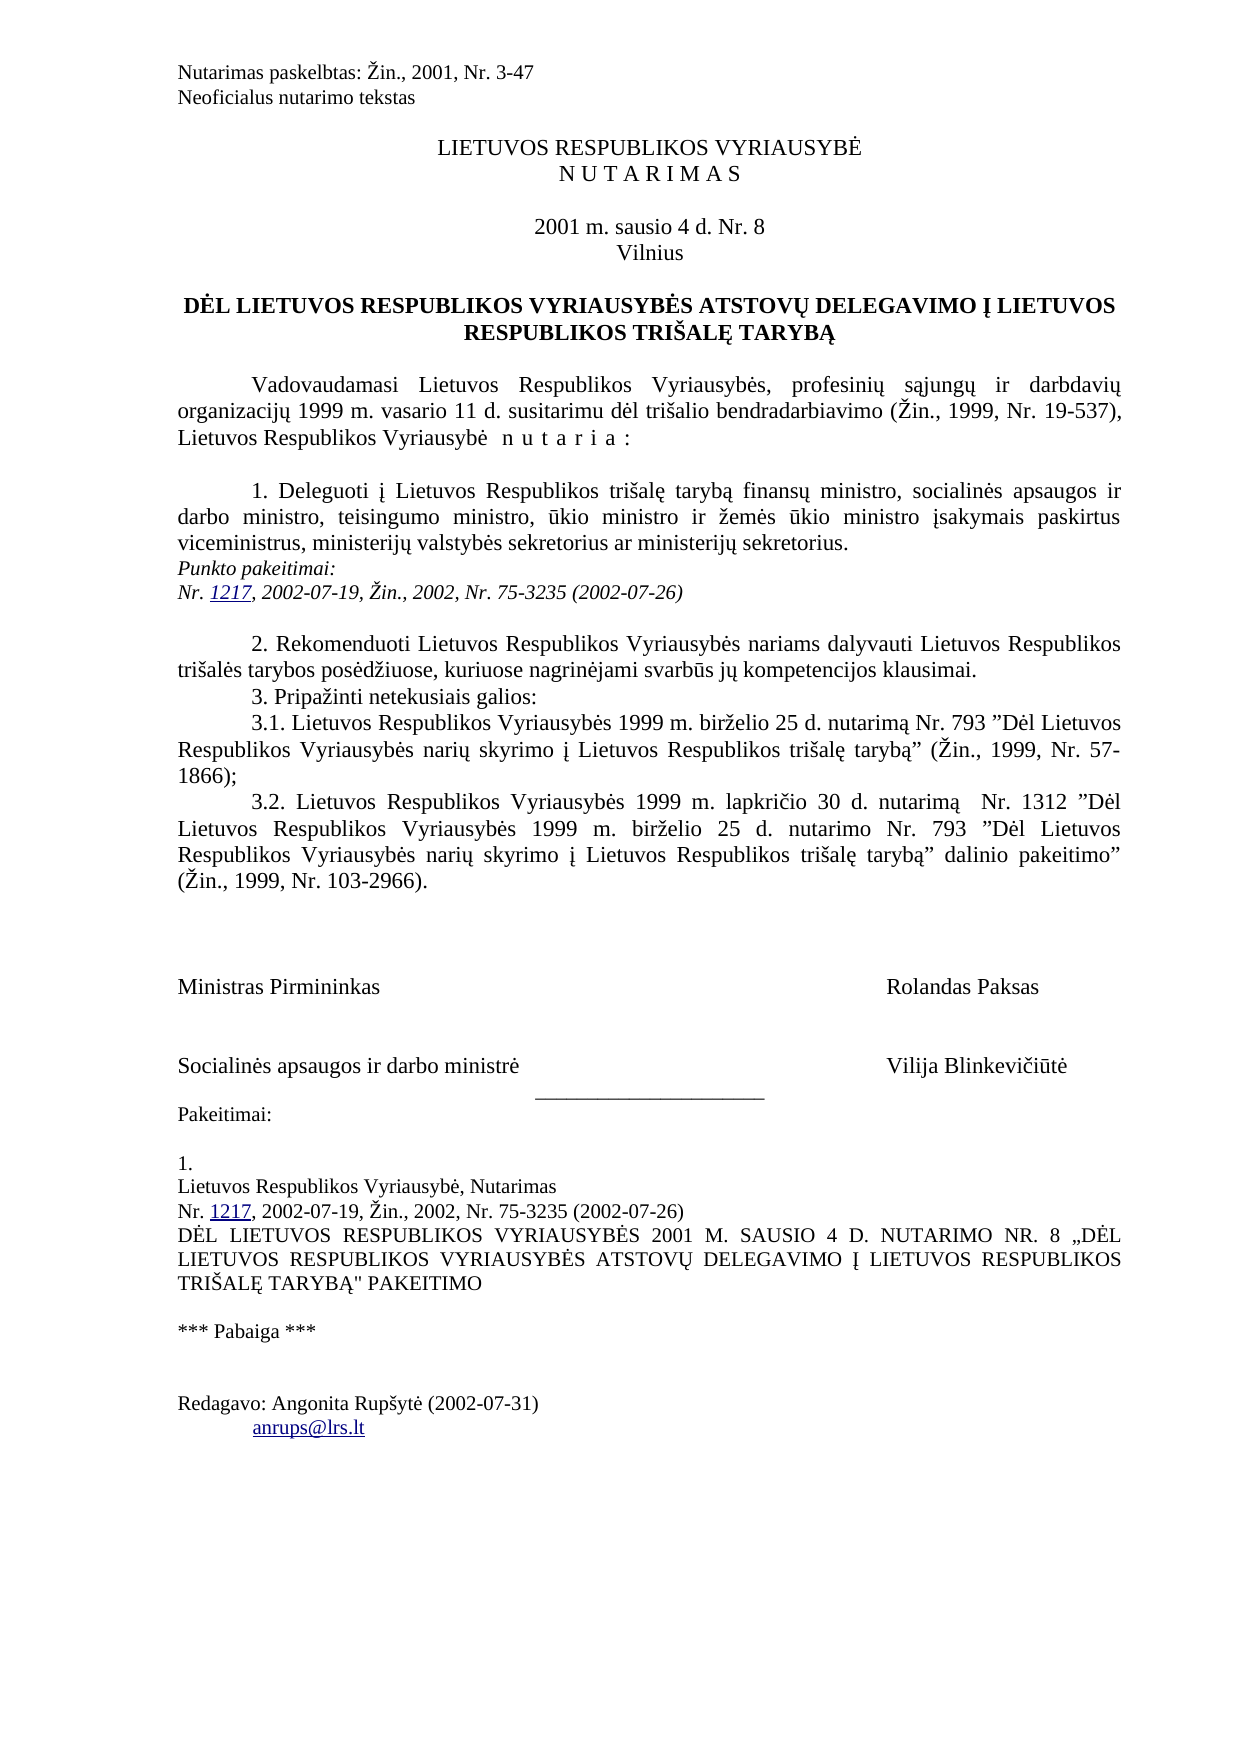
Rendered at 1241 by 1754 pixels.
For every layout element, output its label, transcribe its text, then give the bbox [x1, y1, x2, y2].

text Socialinės apsaugos ir darbo ministrė Vilija Blinkevičiūtė [177, 1052, 1122, 1078]
text Nr. 1217, 2002-07-19, Žin., 2002, Nr. 75-3235 (2002-07-26) [177, 1198, 1122, 1223]
text Pakeitimai: [177, 1102, 1122, 1126]
text Lietuvos Respublikos Vyriausybė, Nutarimas [177, 1174, 1122, 1198]
text 2. Rekomenduoti Lietuvos Respublikos Vyriausybės nariams dalyvauti Lietuvos Respublikos trišalės tarybos posėdžiuose, kuriuose nagrinėjami svarbūs jų kompetencijos klausimai. [177, 630, 1122, 683]
text Punkto pakeitimai: [177, 556, 1122, 580]
text 3. Pripažinti netekusiais galios: [177, 683, 1122, 709]
text 1. [177, 1150, 1122, 1174]
text Vilnius [177, 239, 1122, 266]
text *** Pabaiga *** [177, 1319, 1122, 1343]
text ______________________ [177, 1078, 1122, 1102]
text 1. Deleguoti į Lietuvos Respublikos trišalę tarybą finansų ministro, socialinės apsaugos ir darbo ministro, teisingumo ministro, ūkio ministro ir žemės ūkio ministro įsakymais paskirtus viceministrus, ministerijų valstybės sekretorius ar ministerijų sekretorius. [177, 477, 1122, 556]
text DĖL LIETUVOS RESPUBLIKOS VYRIAUSYBĖS 2001 M. SAUSIO 4 D. NUTARIMO NR. 8 „DĖL LIETUVOS RESPUBLIKOS VYRIAUSYBĖS ATSTOVŲ DELEGAVIMO Į LIETUVOS RESPUBLIKOS TRIŠALĘ TARYBĄ" PAKEITIMO [177, 1223, 1122, 1295]
text Redagavo: Angonita Rupšytė (2002-07-31) [177, 1391, 1122, 1415]
text Nr. 1217, 2002-07-19, Žin., 2002, Nr. 75-3235 (2002-07-26) [177, 580, 1122, 604]
text anrups@lrs.lt [177, 1415, 1122, 1439]
text 2001 m. sausio 4 d. Nr. 8 [177, 213, 1122, 239]
text LIETUVOS RESPUBLIKOS VYRIAUSYBĖ [177, 134, 1122, 160]
text N U T A R I M A S [177, 160, 1122, 187]
text Nutarimas paskelbtas: Žin., 2001, Nr. 3-47 [177, 59, 1122, 84]
text Vadovaudamasi Lietuvos Respublikos Vyriausybės, profesinių sąjungų ir darbdavių organizacijų 1999 m. vasario 11 d. susitarimu dėl trišalio bendradarbiavimo (Žin., 1999, Nr. 19-537), Lietuvos Respublikos Vyriausybė nutaria: [177, 371, 1122, 450]
text Neoficialus nutarimo tekstas [177, 84, 1122, 109]
text 3.2. Lietuvos Respublikos Vyriausybės 1999 m. lapkričio 30 d. nutarimą Nr. 1312 ”Dėl Lietuvos Respublikos Vyriausybės 1999 m. birželio 25 d. nutarimo Nr. 793 ”Dėl Lietuvos Respublikos Vyriausybės narių skyrimo į Lietuvos Respublikos trišalę tarybą” dalinio pakeitimo” (Žin., 1999, Nr. 103-2966). [177, 788, 1122, 894]
text Ministras Pirmininkas Rolandas Paksas [177, 973, 1122, 999]
subtitle DĖL LIETUVOS RESPUBLIKOS VYRIAUSYBĖS ATSTOVŲ DELEGAVIMO Į LIETUVOS RESPUBLIKOS TRIŠALĘ TARYBĄ [177, 292, 1122, 345]
text 3.1. Lietuvos Respublikos Vyriausybės 1999 m. birželio 25 d. nutarimą Nr. 793 ”Dėl Lietuvos Respublikos Vyriausybės narių skyrimo į Lietuvos Respublikos trišalę tarybą” (Žin., 1999, Nr. 57-1866); [177, 709, 1122, 788]
